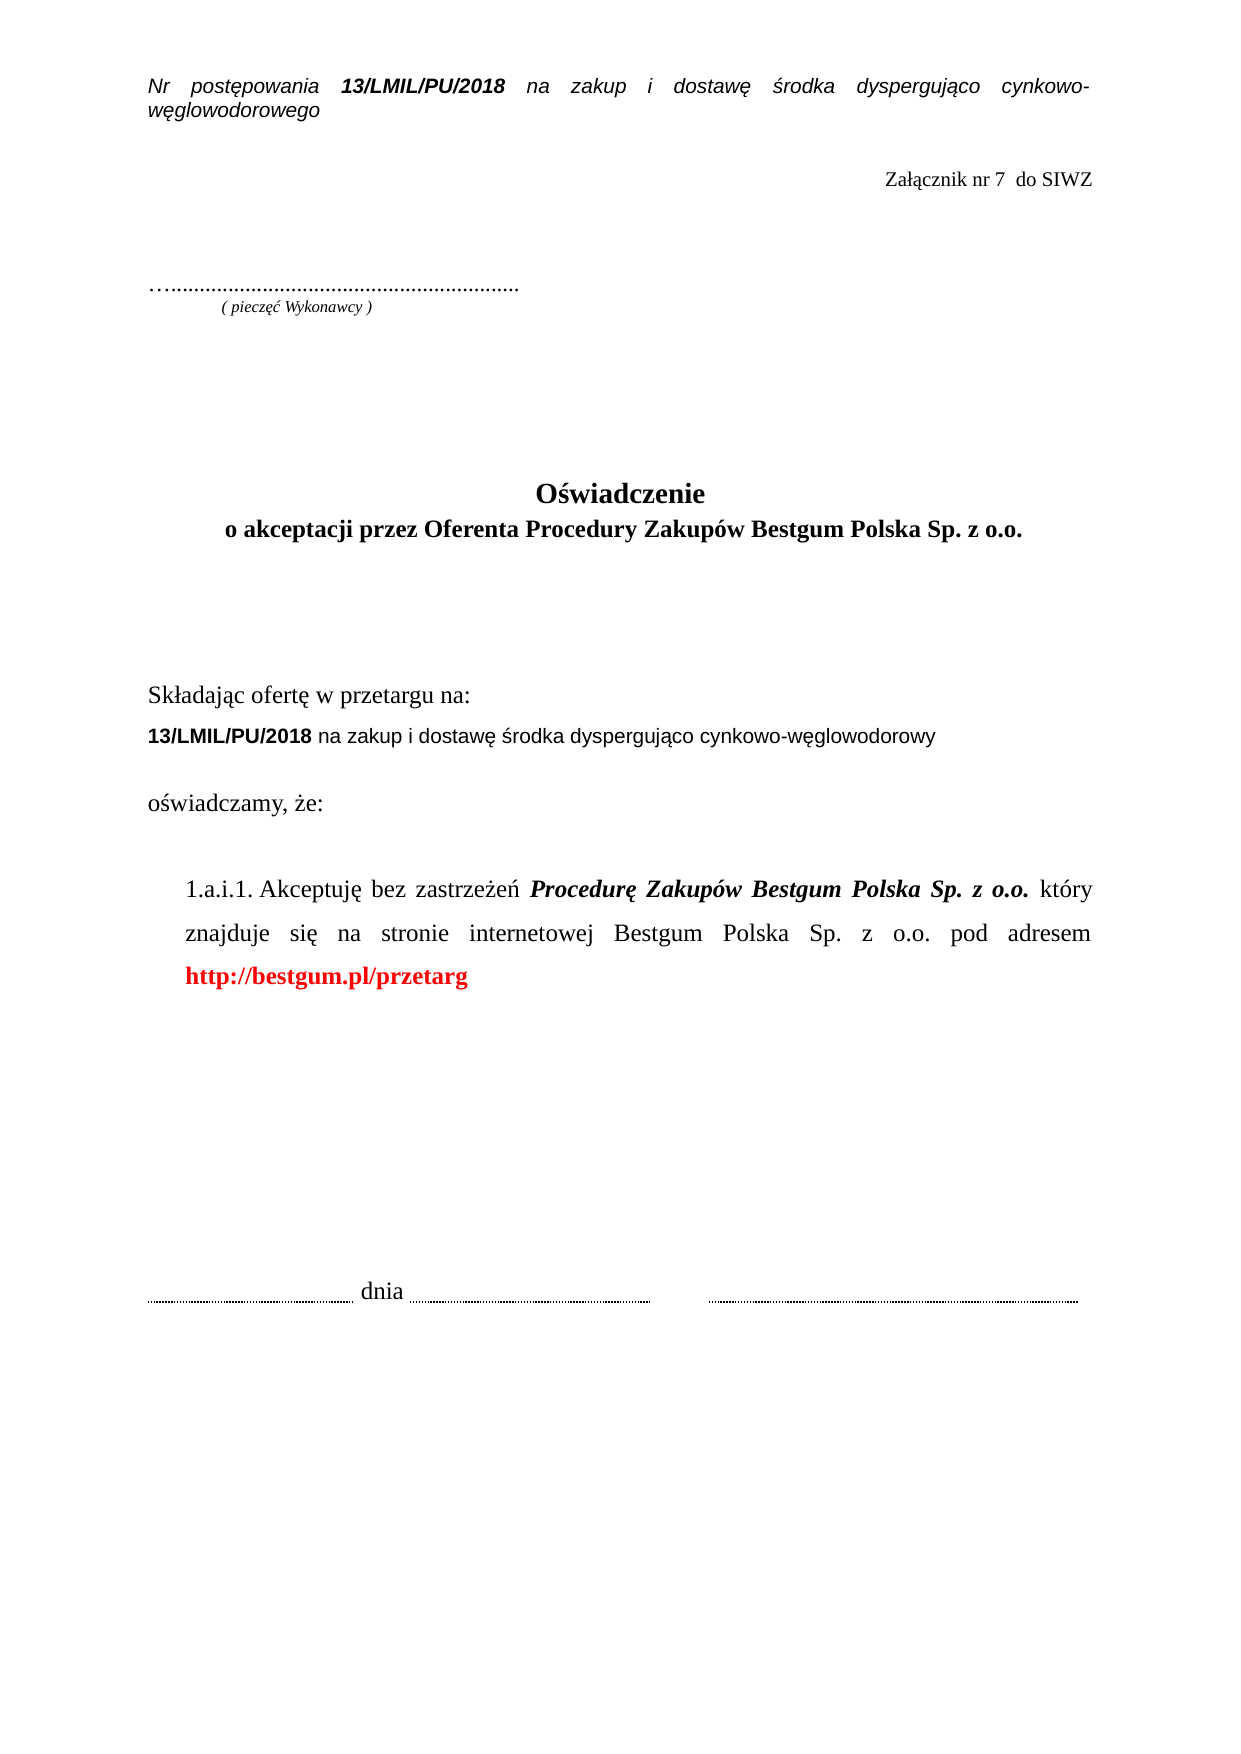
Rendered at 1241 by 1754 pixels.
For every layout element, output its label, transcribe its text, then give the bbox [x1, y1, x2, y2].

text Składając ofertę w przetargu na: [148, 681, 1093, 709]
text Oświadczenie [148, 476, 1093, 510]
text o akceptacji przez Oferenta Procedury Zakupów Bestgum Polska Sp. z o.o. [148, 510, 1093, 543]
text Załącznik nr 7 do SIWZ [148, 167, 1093, 191]
list Akceptuję bez zastrzeżeń Procedurę Zakupów Bestgum Polska Sp. z o.o. który znajduje się na stronie internetowej Bestgum Polska Sp. z o.o. pod adresem http://bestgum.pl/przetarg [185, 874, 1093, 989]
text ( pieczęć Wykonawcy ) [148, 297, 1093, 316]
text …............................................................. [148, 270, 1093, 297]
text oświadczamy, że: [148, 788, 1093, 817]
text 13/LMIL/PU/2018 na zakup i dostawę środka dyspergująco cynkowo-węglowodorowy [148, 724, 1091, 748]
text dnia [148, 1276, 1093, 1305]
